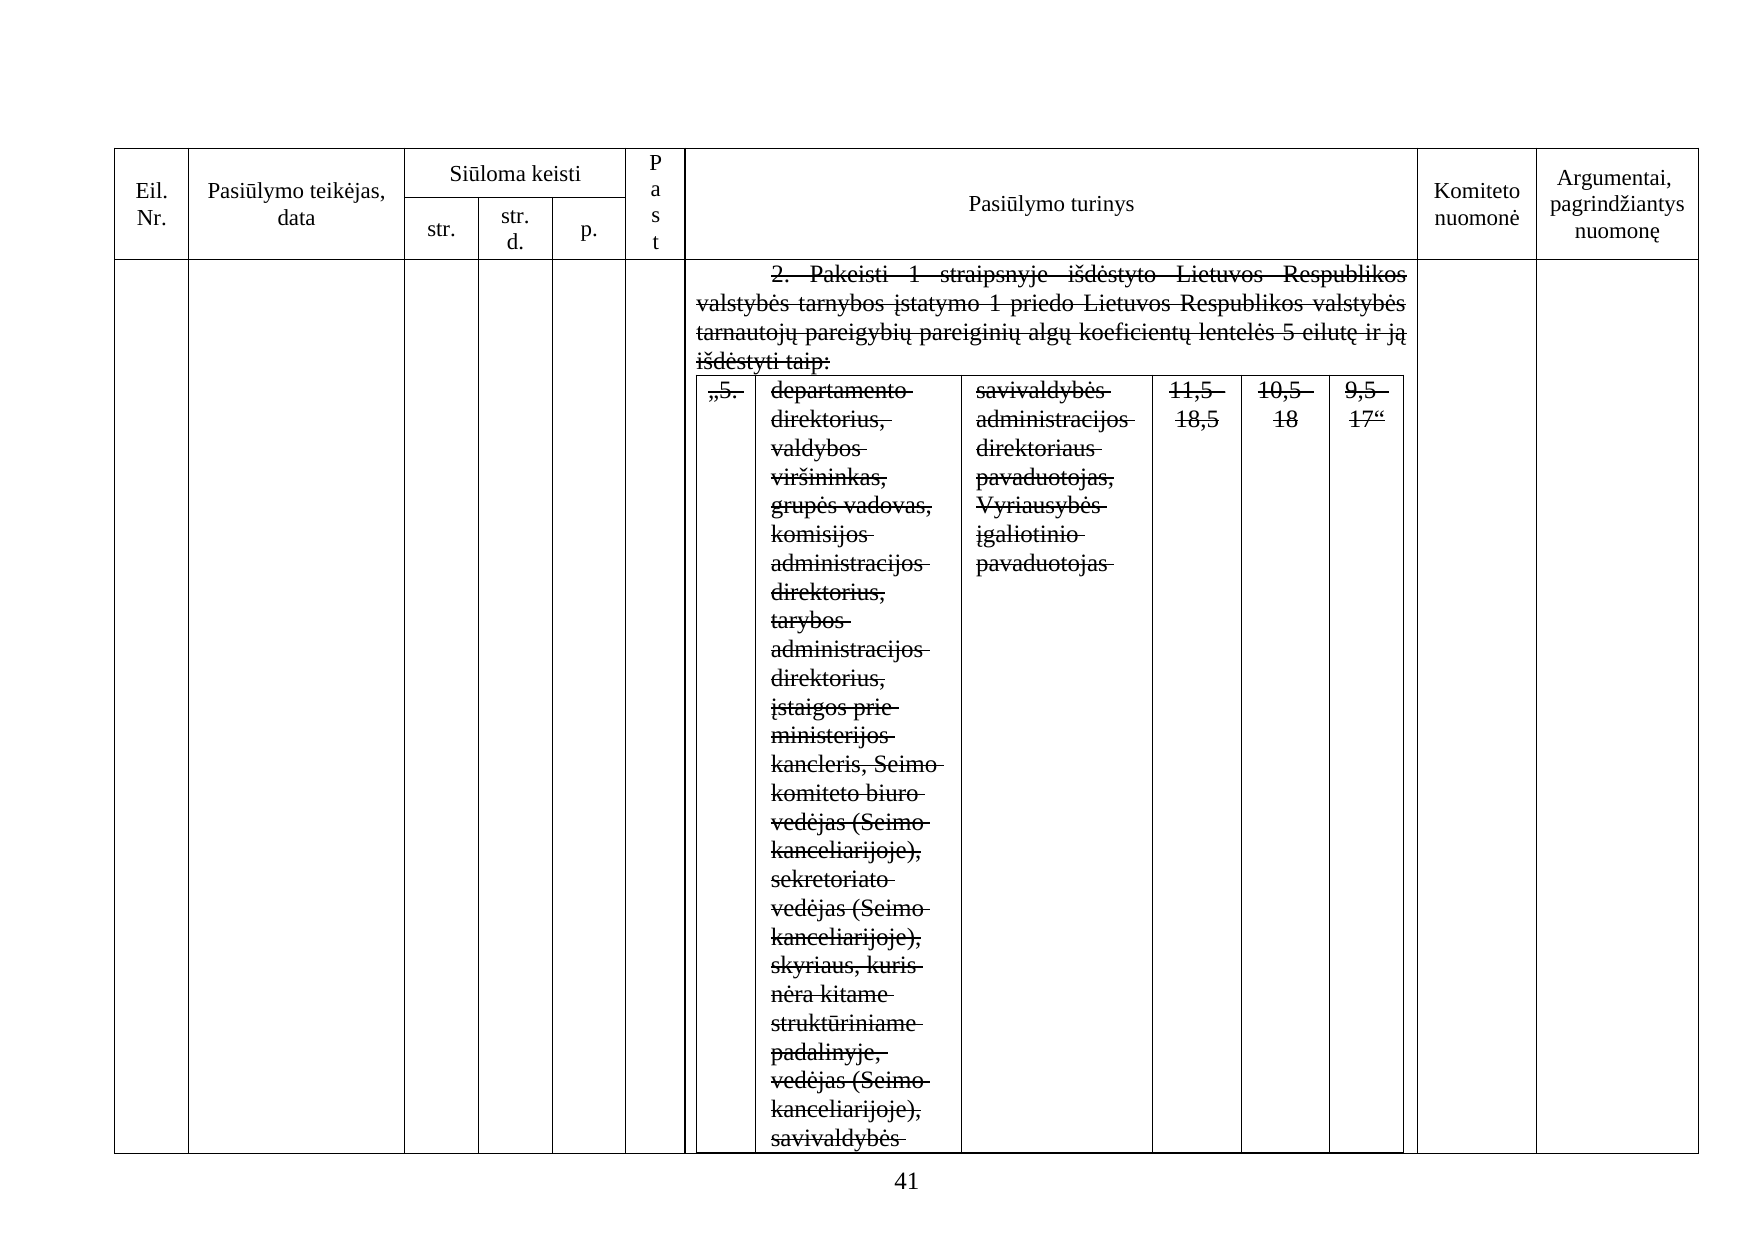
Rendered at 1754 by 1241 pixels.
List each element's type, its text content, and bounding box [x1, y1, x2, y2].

table_header savivaldybės administracijos direktoriaus pavaduotojas, Vyriausybės įgaliotinio pavaduotojas [962, 376, 1152, 1152]
table_cell str. [405, 198, 478, 258]
table_cell [189, 260, 404, 1153]
table_header Argumentai, pagrindžiantys nuomonę [1537, 149, 1698, 258]
table_header Siūloma keisti [405, 149, 625, 197]
table_cell [1418, 260, 1536, 1153]
table_cell [115, 260, 188, 1153]
table_header Eil. Nr. [115, 149, 188, 258]
table_cell [479, 260, 552, 1153]
table_header 10,5–18 [1242, 376, 1329, 1152]
table_header Pasiūlymo turinys [686, 149, 1417, 258]
table_cell p. [553, 198, 625, 258]
table_cell 2. Pakeisti 1 straipsnyje išdėstyto Lietuvos Respublikos valstybės tarnybos įstatymo 1 priedo Lietuvos Respublikos valstybės tarnautojų pareigybių pareiginių algų koeficientų lentelės 5 eilutę ir ją išdėstyti taip: [686, 260, 1417, 1153]
table_cell [626, 260, 684, 1153]
table_header Pasiūlymo teikėjas, data [189, 149, 404, 258]
table_cell str. d. [479, 198, 552, 258]
table_cell [553, 260, 625, 1153]
table_header Pastabos [626, 149, 684, 258]
table_header departamento direktorius, valdybos viršininkas, grupės vadovas, komisijos administracijos direktorius, tarybos administracijos direktorius, įstaigos prie ministerijos kancleris, Seimo komiteto biuro vedėjas (Seimo kanceliarijoje), sekretoriato vedėjas (Seimo kanceliarijoje), skyriaus, kuris nėra kitame struktūriniame padalinyje, vedėjas (Seimo kanceliarijoje), savivaldybės [756, 376, 961, 1152]
table_cell [1537, 260, 1698, 1153]
table_header „5. [697, 376, 755, 1152]
table_header 9,5–17“ [1330, 376, 1403, 1152]
table_header Komiteto nuomonė [1418, 149, 1536, 258]
table_cell [405, 260, 478, 1153]
table_header 11,5–18,5 [1153, 376, 1241, 1152]
